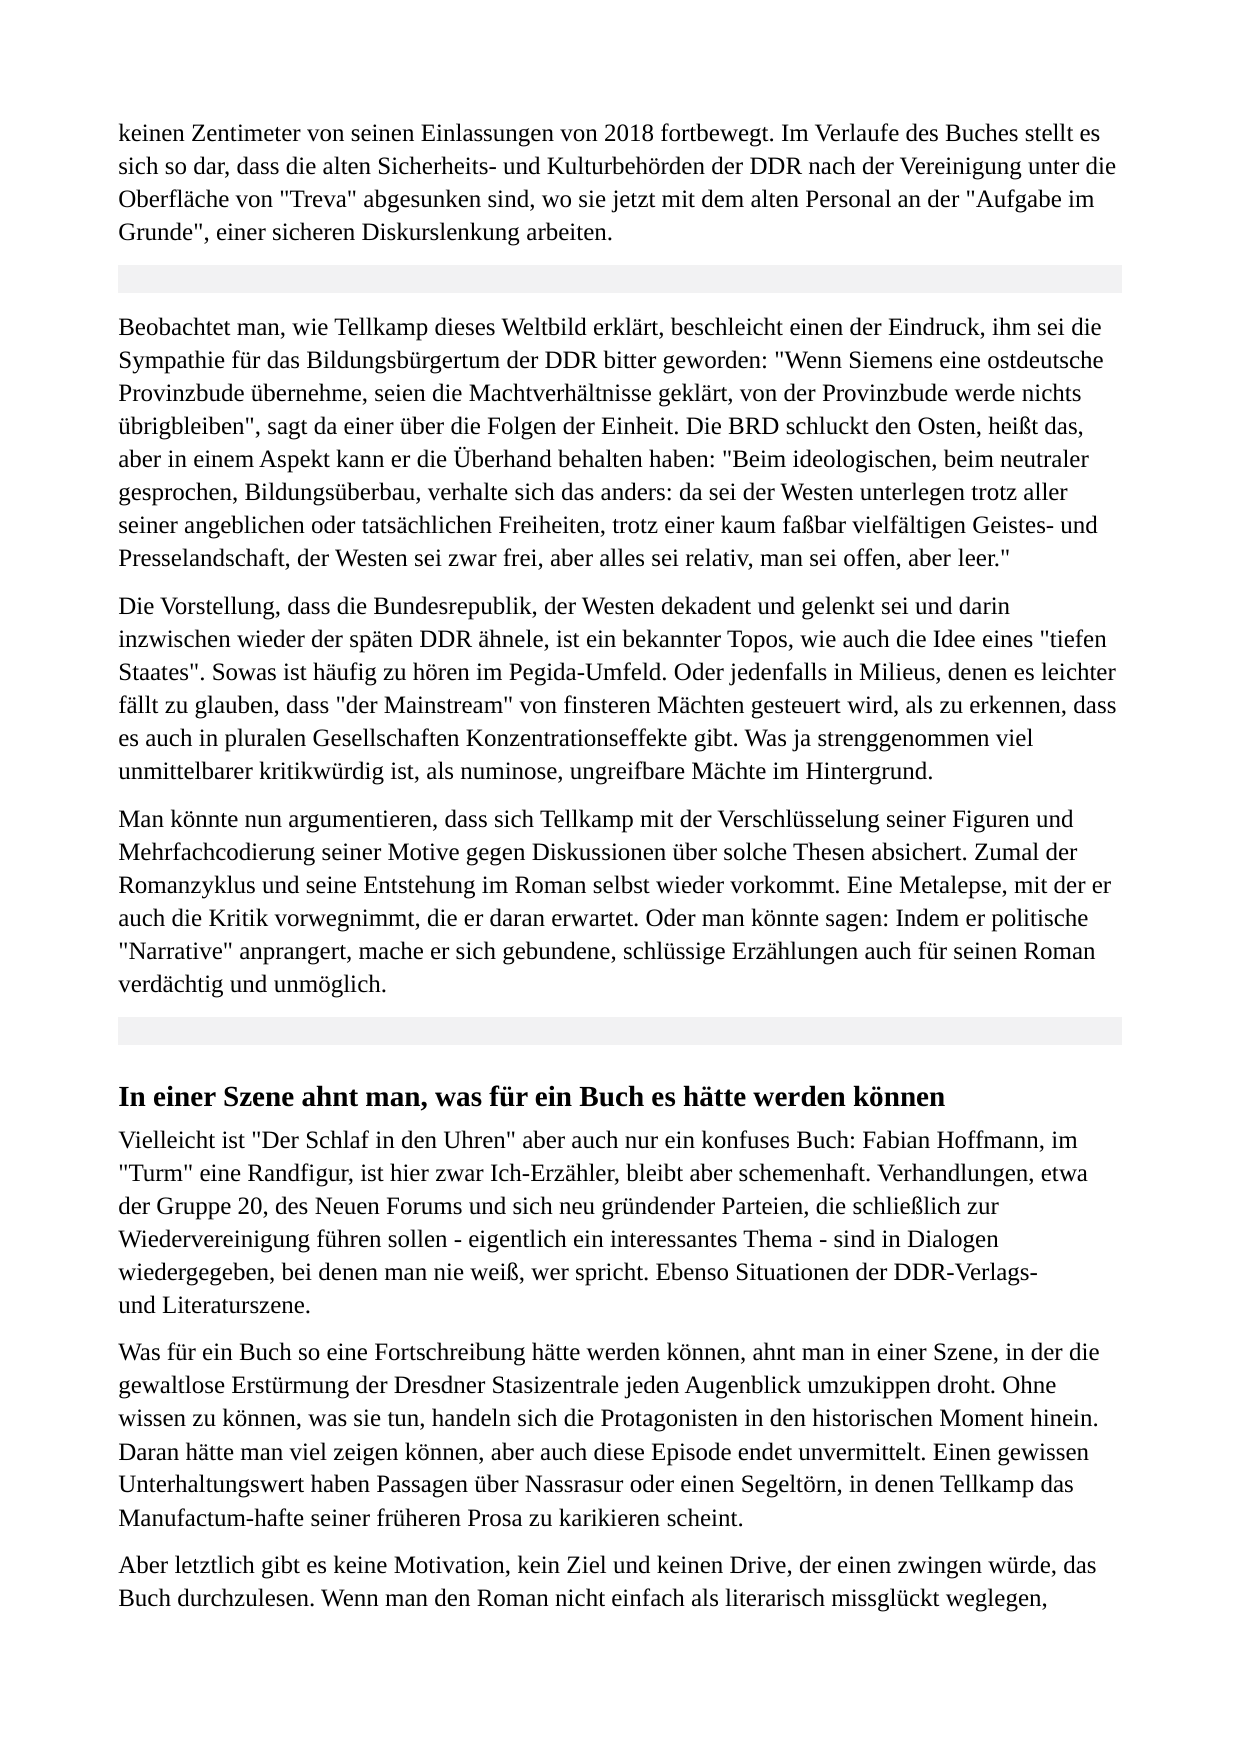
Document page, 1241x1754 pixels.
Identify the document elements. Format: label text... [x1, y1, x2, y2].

text Man könnte nun argumentieren, dass sich Tellkamp mit der Verschlüsselung seiner Figuren und Mehrfachcodierung seiner Motive gegen Diskussionen über solche Thesen absichert. Zumal der Romanzyklus und seine Entstehung im Roman selbst wieder vorkommt. Eine Metalepse, mit der er auch die Kritik vorwegnimmt, die er daran erwartet. Oder man könnte sagen: Indem er politische "Narrative" anprangert, mache er sich gebundene, schlüssige Erzählungen auch für seinen Roman verdächtig und unmöglich. [118, 804, 1122, 998]
text Was für ein Buch so eine Fortschreibung hätte werden können, ahnt man in einer Szene, in der die gewaltlose Erstürmung der Dresdner Stasizentrale jeden Augenblick umzukippen droht. Ohne wissen zu können, was sie tun, handeln sich die Protagonisten in den historischen Moment hinein. Daran hätte man viel zeigen können, aber auch diese Episode endet unvermittelt. Einen gewissen Unterhaltungswert haben Passagen über Nassrasur oder einen Segeltörn, in denen Tellkamp das Manufactum-hafte seiner früheren Prosa zu karikieren scheint. [118, 1337, 1122, 1531]
text keinen Zentimeter von seinen Einlassungen von 2018 fortbewegt. Im Verlaufe des Buches stellt es sich so dar, dass die alten Sicherheits- und Kulturbehörden der DDR nach der Vereinigung unter die Oberfläche von "Treva" abgesunken sind, wo sie jetzt mit dem alten Personal an der "Aufgabe im Grunde", einer sicheren Diskurslenkung arbeiten. [118, 118, 1122, 246]
text Beobachtet man, wie Tellkamp dieses Weltbild erklärt, beschleicht einen der Eindruck, ihm sei die Sympathie für das Bildungsbürgertum der DDR bitter geworden: "Wenn Siemens eine ostdeutsche Provinzbude übernehme, seien die Machtverhältnisse geklärt, von der Provinzbude werde nichts übrigbleiben", sagt da einer über die Folgen der Einheit. Die BRD schluckt den Osten, heißt das, aber in einem Aspekt kann er die Überhand behalten haben: "Beim ideologischen, beim neutraler gesprochen, Bildungsüberbau, verhalte sich das anders: da sei der Westen unterlegen trotz aller seiner angeblichen oder tatsächlichen Freiheiten, trotz einer kaum faßbar vielfältigen Geistes- und Presselandschaft, der Westen sei zwar frei, aber alles sei relativ, man sei offen, aber leer." [118, 312, 1122, 572]
text Die Vorstellung, dass die Bundesrepublik, der Westen dekadent und gelenkt sei und darin inzwischen wieder der späten DDR ähnele, ist ein bekannter Topos, wie auch die Idee eines "tiefen Staates". Sowas ist häufig zu hören im Pegida-Umfeld. Oder jedenfalls in Milieus, denen es leichter fällt zu glauben, dass "der Mainstream" von finsteren Mächten gesteuert wird, als zu erkennen, dass es auch in pluralen Gesellschaften Konzentrationseffekte gibt. Was ja strenggenommen viel unmittelbarer kritikwürdig ist, als numinose, ungreifbare Mächte im Hintergrund. [118, 591, 1122, 785]
subtitle In einer Szene ahnt man, was für ein Buch es hätte werden können [118, 1079, 1122, 1112]
text Vielleicht ist "Der Schlaf in den Uhren" aber auch nur ein konfuses Buch: Fabian Hoffmann, im "Turm" eine Randfigur, ist hier zwar Ich-Erzähler, bleibt aber schemenhaft. Verhandlungen, etwa der Gruppe 20, des Neuen Forums und sich neu gründender Parteien, die schließlich zur Wiedervereinigung führen sollen - eigentlich ein interessantes Thema - sind in Dialogen wiedergegeben, bei denen man nie weiß, wer spricht. Ebenso Situationen der DDR-Verlags- und Literaturszene. [118, 1125, 1122, 1319]
text Aber letztlich gibt es keine Motivation, kein Ziel und keinen Drive, der einen zwingen würde, das Buch durchzulesen. Wenn man den Roman nicht einfach als literarisch missglückt weglegen, [118, 1550, 1122, 1612]
